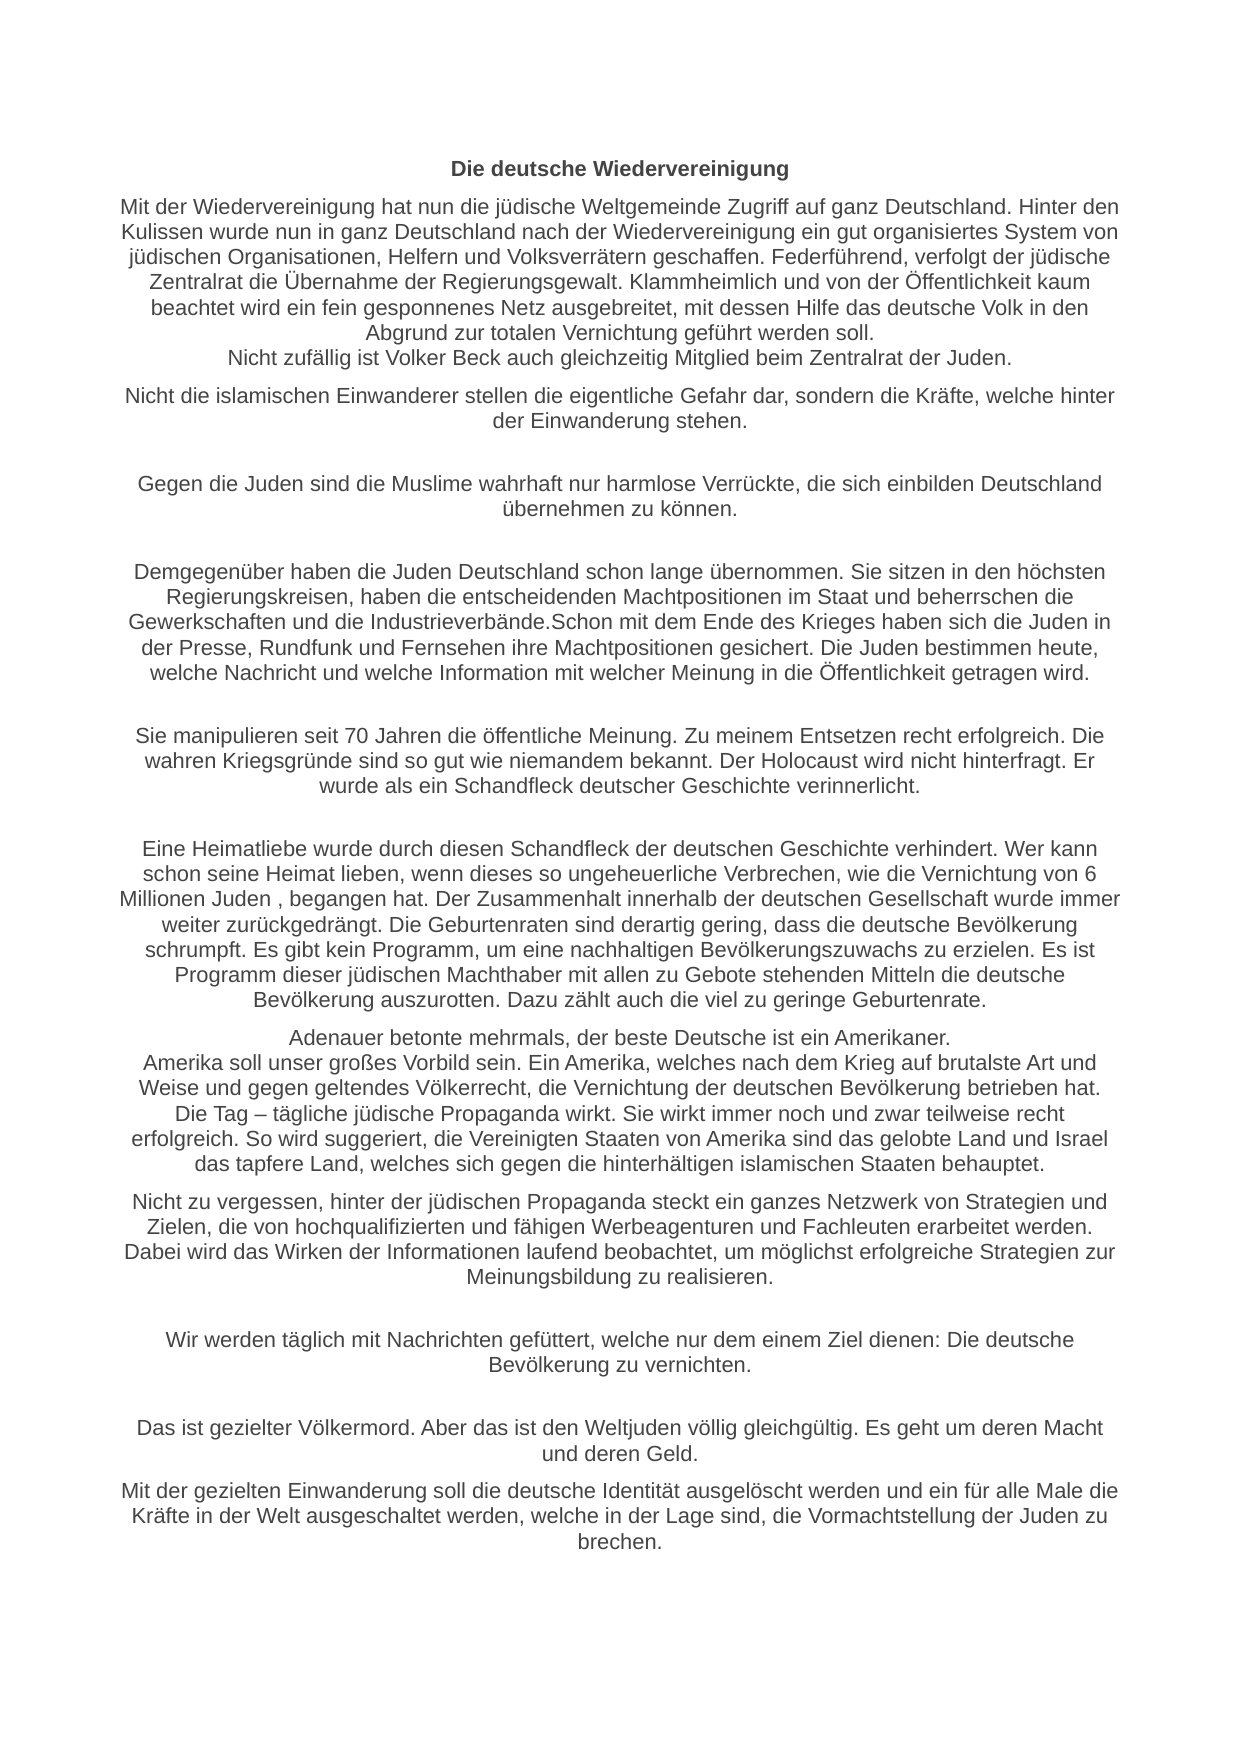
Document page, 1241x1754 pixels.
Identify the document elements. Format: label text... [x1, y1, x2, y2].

text Wir werden täglich mit Nachrichten gefüttert, welche nur dem einem Ziel dienen: Die deutsche Bevölkerung zu vernichten. [118, 1327, 1122, 1403]
text Nicht die islamischen Einwanderer stellen die eigentliche Gefahr dar, sondern die Kräfte, welche hinter der Einwanderung stehen. [118, 382, 1122, 458]
text Das ist gezielter Völkermord. Aber das ist den Weltjuden völlig gleichgültig. Es geht um deren Macht und deren Geld. [118, 1415, 1122, 1466]
text Gegen die Juden sind die Muslime wahrhaft nur harmlose Verrückte, die sich einbilden Deutschland übernehmen zu können. [118, 471, 1122, 546]
text Eine Heimatliebe wurde durch diesen Schandfleck der deutschen Geschichte verhindert. Wer kann schon seine Heimat lieben, wenn dieses so ungeheuerliche Verbrechen, wie die Vernichtung von 6 Millionen Juden , begangen hat. Der Zusammenhalt innerhalb der deutschen Gesellschaft wurde immer weiter zurückgedrängt. Die Geburtenraten sind derartig gering, dass die deutsche Bevölkerung schrumpft. Es gibt kein Programm, um eine nachhaltigen Bevölkerungszuwachs zu erzielen. Es ist Programm dieser jüdischen Machthaber mit allen zu Gebote stehenden Mitteln die deutsche Bevölkerung auszurotten. Dazu zählt auch die viel zu geringe Geburtenrate. [118, 836, 1122, 1012]
text Sie manipulieren seit 70 Jahren die öffentliche Meinung. Zu meinem Entsetzen recht erfolgreich. Die wahren Kriegsgründe sind so gut wie niemandem bekannt. Der Holocaust wird nicht hinterfragt. Er wurde als ein Schandfleck deutscher Geschichte verinnerlicht. [118, 722, 1122, 823]
text Mit der gezielten Einwanderung soll die deutsche Identität ausgelöscht werden und ein für alle Male die Kräfte in der Welt ausgeschaltet werden, welche in der Lage sind, die Vormachtstellung der Juden zu brechen. [118, 1478, 1122, 1554]
text Demgegenüber haben die Juden Deutschland schon lange übernommen. Sie sitzen in den höchsten Regierungskreisen, haben die entscheidenden Machtpositionen im Staat und beherrschen die Gewerkschaften und die Industrieverbände.Schon mit dem Ende des Krieges haben sich die Juden in der Presse, Rundfunk und Fernsehen ihre Machtpositionen gesichert. Die Juden bestimmen heute, welche Nachricht und welche Information mit welcher Meinung in die Öffentlichkeit getragen wird. [118, 559, 1122, 710]
text Die deutsche Wiedervereinigung [118, 156, 1122, 181]
text Nicht zu vergessen, hinter der jüdischen Propaganda steckt ein ganzes Netzwerk von Strategien und Zielen, die von hochqualifizierten und fähigen Werbeagenturen und Fachleuten erarbeitet werden. Dabei wird das Wirken der Informationen laufend beobachtet, um möglichst erfolgreiche Strategien zur Meinungsbildung zu realisieren. [118, 1188, 1122, 1314]
text Adenauer betonte mehrmals, der beste Deutsche ist ein Amerikaner. Amerika soll unser großes Vorbild sein. Ein Amerika, welches nach dem Krieg auf brutalste Art und Weise und gegen geltendes Völkerrecht, die Vernichtung der deutschen Bevölkerung betrieben hat. Die Tag – tägliche jüdische Propaganda wirkt. Sie wirkt immer noch und zwar teilweise recht erfolgreich. So wird suggeriert, die Vereinigten Staaten von Amerika sind das gelobte Land und Israel das tapfere Land, welches sich gegen die hinterhältigen islamischen Staaten behauptet. [118, 1025, 1122, 1176]
text Mit der Wiedervereinigung hat nun die jüdische Weltgemeinde Zugriff auf ganz Deutschland. Hinter den Kulissen wurde nun in ganz Deutschland nach der Wiedervereinigung ein gut organisiertes System von jüdischen Organisationen, Helfern und Volksverrätern geschaffen. Federführend, verfolgt der jüdische Zentralrat die Übernahme der Regierungsgewalt. Klammheimlich und von der Öffentlichkeit kaum beachtet wird ein fein gesponnenes Netz ausgebreitet, mit dessen Hilfe das deutsche Volk in den Abgrund zur totalen Vernichtung geführt werden soll. Nicht zufällig ist Volker Beck auch gleichzeitig Mitglied beim Zentralrat der Juden. [118, 193, 1122, 370]
